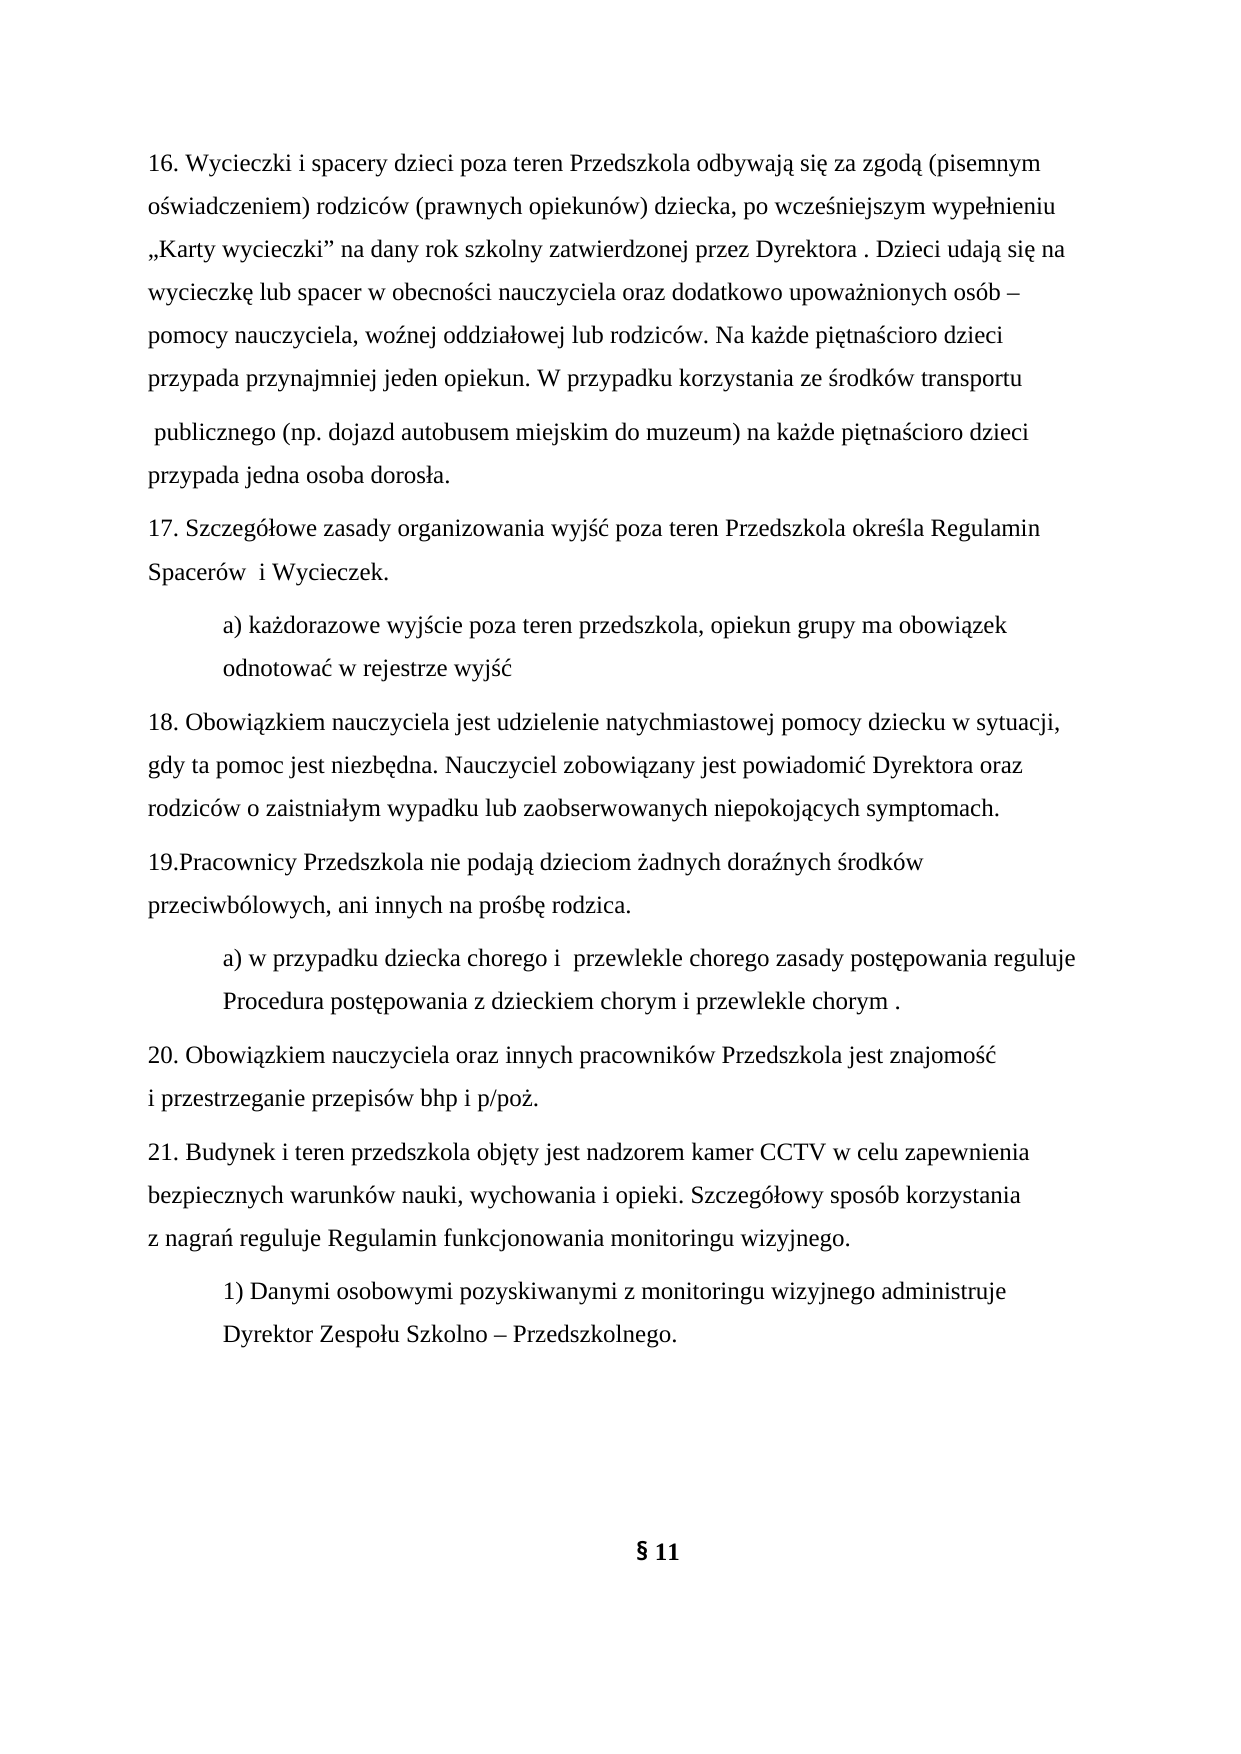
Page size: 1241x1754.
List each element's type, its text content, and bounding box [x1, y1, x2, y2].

text a) każdorazowe wyjście poza teren przedszkola, opiekun grupy ma obowiązek odnotować w rejestrze wyjść [223, 610, 1093, 682]
text 18. Obowiązkiem nauczyciela jest udzielenie natychmiastowej pomocy dziecku w sytuacji, gdy ta pomoc jest niezbędna. Nauczyciel zobowiązany jest powiadomić Dyrektora oraz rodziców o zaistniałym wypadku lub zaobserwowanych niepokojących symptomach. [148, 707, 1093, 822]
text publicznego (np. dojazd autobusem miejskim do muzeum) na każde piętnaścioro dzieci przypada jedna osoba dorosła. [148, 417, 1093, 489]
text 1) Danymi osobowymi pozyskiwanymi z monitoringu wizyjnego administruje Dyrektor Zespołu Szkolno – Przedszkolnego. [223, 1276, 1093, 1348]
text 19.Pracownicy Przedszkola nie podają dzieciom żadnych doraźnych środków przeciwbólowych, ani innych na prośbę rodzica. [148, 847, 1093, 918]
text 16. Wycieczki i spacery dzieci poza teren Przedszkola odbywają się za zgodą (pisemnym oświadczeniem) rodziców (prawnych opiekunów) dziecka, po wcześniejszym wypełnieniu „Karty wycieczki” na dany rok szkolny zatwierdzonej przez Dyrektora . Dzieci udają się na wycieczkę lub spacer w obecności nauczyciela oraz dodatkowo upoważnionych osób – pomocy nauczyciela, woźnej oddziałowej lub rodziców. Na każde piętnaścioro dzieci przypada przynajmniej jeden opiekun. W przypadku korzystania ze środków transportu [148, 148, 1093, 392]
text 21. Budynek i teren przedszkola objęty jest nadzorem kamer CCTV w celu zapewnienia bezpiecznych warunków nauki, wychowania i opieki. Szczegółowy sposób korzystania z nagrań reguluje Regulamin funkcjonowania monitoringu wizyjnego. [148, 1137, 1093, 1252]
text a) w przypadku dziecka chorego i przewlekle chorego zasady postępowania reguluje Procedura postępowania z dzieckiem chorym i przewlekle chorym . [223, 943, 1093, 1015]
text 17. Szczegółowe zasady organizowania wyjść poza teren Przedszkola określa Regulamin Spacerów i Wycieczek. [148, 513, 1093, 585]
text 20. Obowiązkiem nauczyciela oraz innych pracowników Przedszkola jest znajomość i przestrzeganie przepisów bhp i p/poż. [148, 1040, 1093, 1112]
text § 11 [223, 1534, 1093, 1568]
